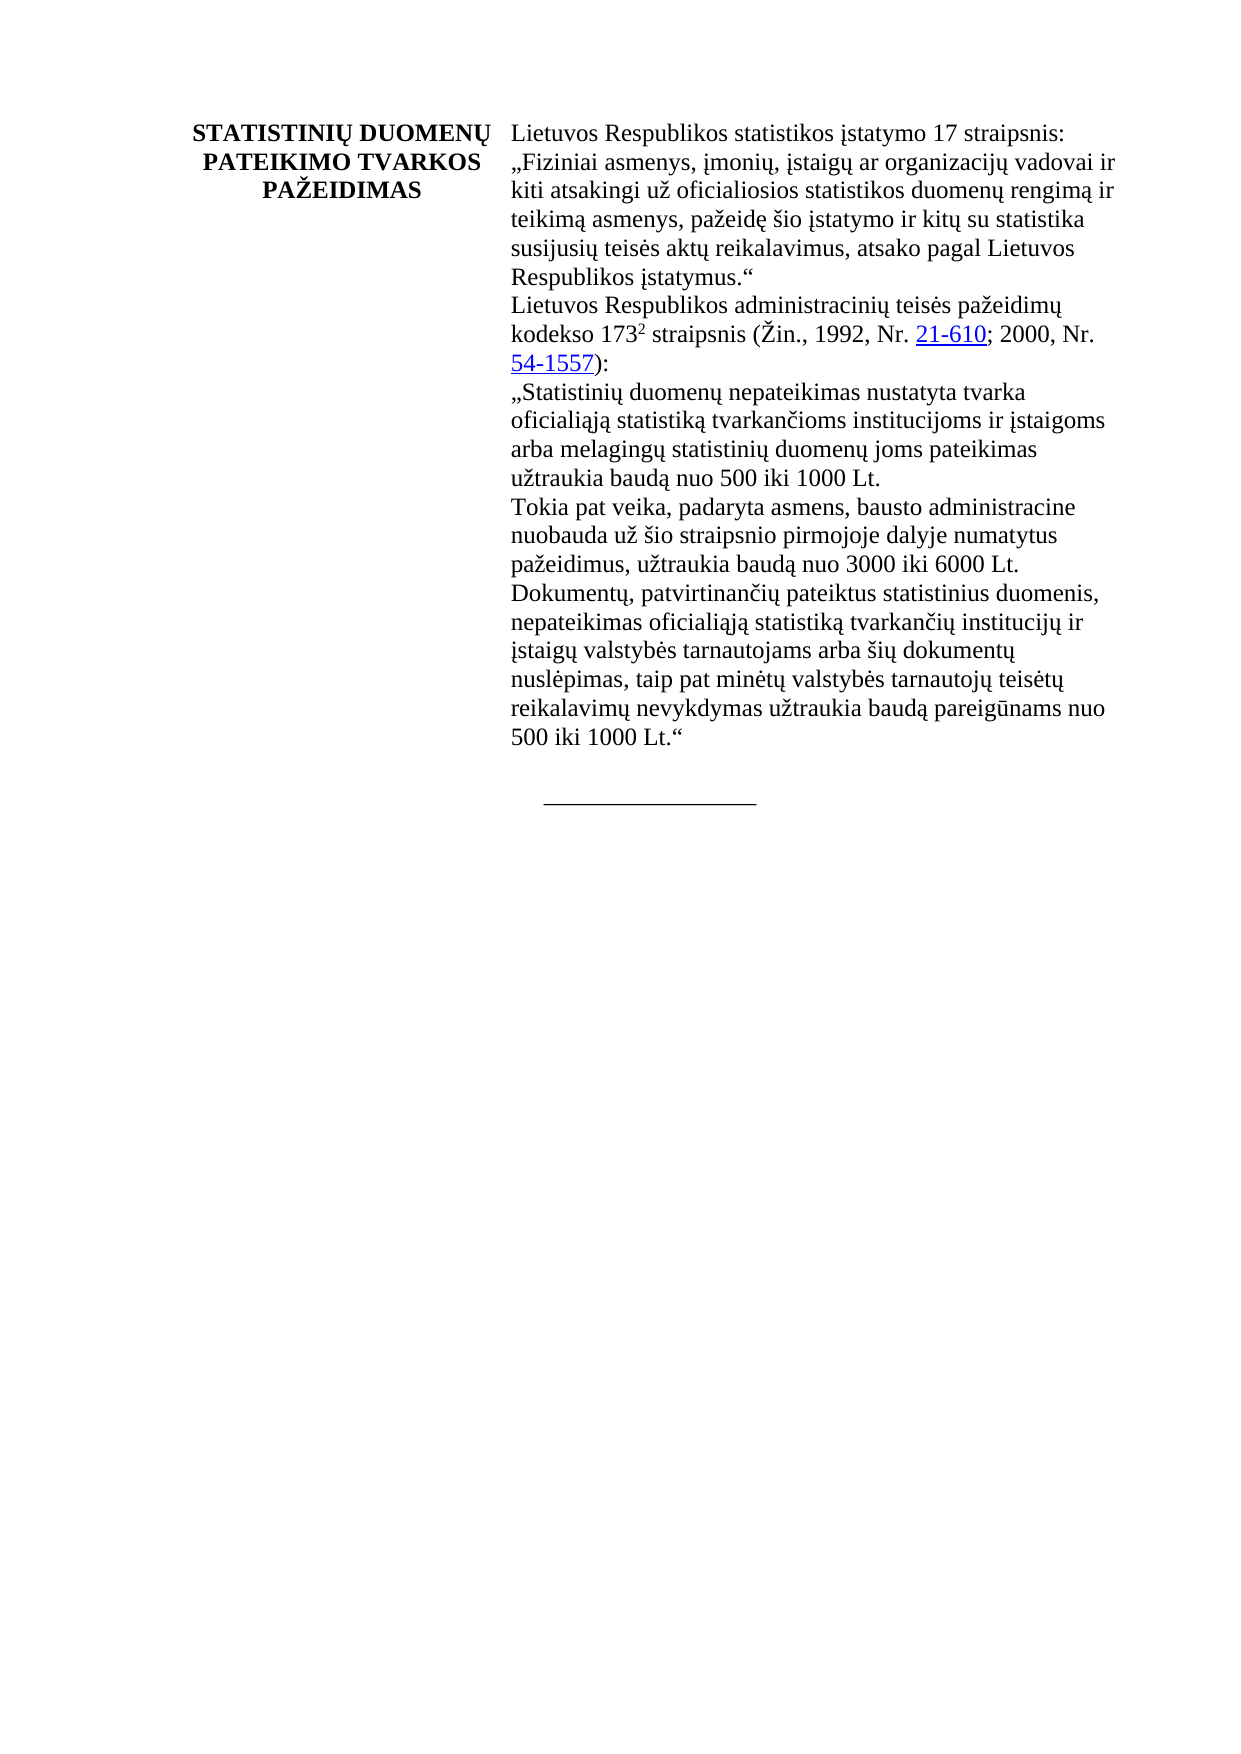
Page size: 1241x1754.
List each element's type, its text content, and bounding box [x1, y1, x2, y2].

table_cell Lietuvos Respublikos statistikos įstatymo 17 straipsnis: „Fiziniai asmenys, įmonių, įstaigų ar organizacijų vadovai ir kiti atsakingi už oficialiosios statistikos duomenų rengimą ir teikimą asmenys, pažeidę šio įstatymo ir kitų su statistika susijusių teisės aktų reikalavimus, atsako pagal Lietuvos Respublikos įstatymus.“ Lietuvos Respublikos administracinių teisės pažeidimų kodekso 1732 straipsnis (Žin., 1992, Nr. 21-610; 2000, Nr. 54-1557): „Statistinių duomenų nepateikimas nustatyta tvarka oficialiąją statistiką tvarkančioms institucijoms ir įstaigoms arba melagingų statistinių duomenų joms pateikimas užtraukia baudą nuo 500 iki 1000 Lt. Tokia pat veika, padaryta asmens, bausto administracine nuobauda už šio straipsnio pirmojoje dalyje numatytus pažeidimus, užtraukia baudą nuo 3000 iki 6000 Lt. Dokumentų, patvirtinančių pateiktus statistinius duomenis, nepateikimas oficialiąją statistiką tvarkančių institucijų ir įstaigų valstybės tarnautojams arba šių dokumentų nuslėpimas, taip pat minėtų valstybės tarnautojų teisėtų reikalavimų nevykdymas užtraukia baudą pareigūnams nuo 500 iki 1000 Lt.“ [506, 118, 1122, 751]
table_cell STATISTINIŲ DUOMENŲ PATEIKIMO TVARKOS PAŽEIDIMAS [177, 118, 506, 751]
text _________________ [177, 779, 1122, 808]
